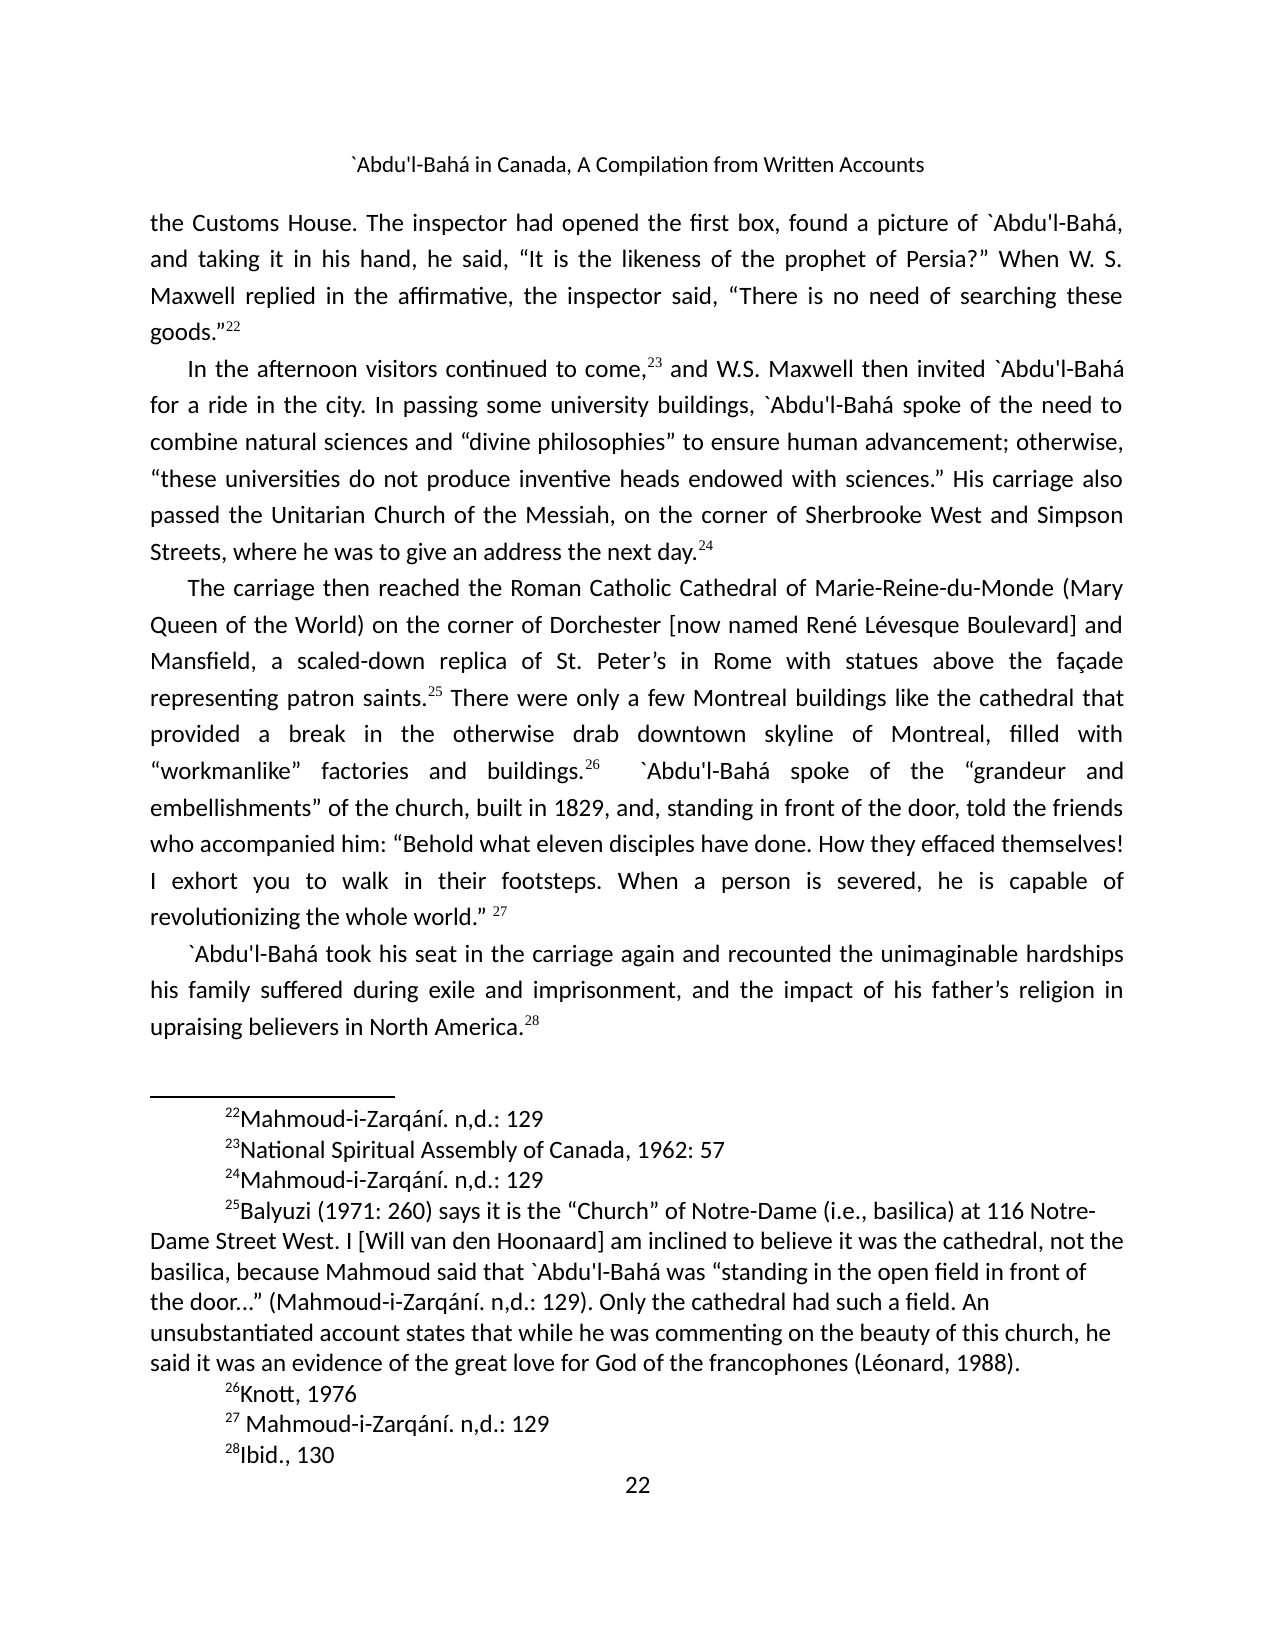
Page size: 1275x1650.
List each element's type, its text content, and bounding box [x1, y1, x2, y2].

text In the afternoon visitors continued to come, and W.S. Maxwell then invited `Abdu'l-Bahá for a ride in the city. In passing some university buildings, `Abdu'l-Bahá spoke of the need to combine natural sciences and “divine philosophies” to ensure human advancement; otherwise, “these universities do not produce inventive heads endowed with sciences.” His carriage also passed the Unitarian Church of the Messiah, on the corner of Sherbrooke West and Simpson Streets, where he was to give an address the next day. [150, 353, 1125, 566]
text the Customs House. The inspector had opened the first box, found a picture of `Abdu'l-Bahá, and taking it in his hand, he said, “It is the likeness of the prophet of Persia?” When W. S. Maxwell replied in the affirmative, the inspector said, “There is no need of searching these goods.” [150, 207, 1125, 347]
text Knott, 1976 [150, 1378, 1125, 1408]
text Balyuzi (1971: 260) says it is the “Church” of Notre-Dame (i.e., basilica) at 116 Notre-Dame Street West. I [Will van den Hoonaard] am inclined to believe it was the cathedral, not the basilica, because Mahmoud said that `Abdu'l-Bahá was “standing in the open field in front of the door...” (Mahmoud-i-Zarqání. n,d.: 129). Only the cathedral had such a field. An unsubstantiated account states that while he was commenting on the beauty of this church, he said it was an evidence of the great love for God of the francophones (Léonard, 1988). [150, 1195, 1125, 1378]
text Mahmoud-i-Zarqání. n,d.: 129 [150, 1103, 1125, 1134]
text Mahmoud-i-Zarqání. n,d.: 129 [150, 1408, 1125, 1439]
text Mahmoud-i-Zarqání. n,d.: 129 [150, 1164, 1125, 1195]
text Ibid., 130 [150, 1439, 1125, 1469]
text `Abdu'l-Bahá took his seat in the carriage again and recounted the unimaginable hardships his family suffered during exile and imprisonment, and the impact of his father’s religion in upraising believers in North America. [150, 938, 1125, 1042]
text National Spiritual Assembly of Canada, 1962: 57 [150, 1134, 1125, 1164]
text The carriage then reached the Roman Catholic Cathedral of Marie-Reine-du-Monde (Mary Queen of the World) on the corner of Dorchester [now named René Lévesque Boulevard] and Mansfield, a scaled-down replica of St. Peter’s in Rome with statues above the façade representing patron saints. There were only a few Montreal buildings like the cathedral that provided a break in the otherwise drab downtown skyline of Montreal, filled with “workmanlike” factories and buildings. `Abdu'l-Bahá spoke of the “grandeur and embellishments” of the church, built in 1829, and, standing in front of the door, told the friends who accompanied him: “Behold what eleven disciples have done. How they effaced themselves! I exhort you to walk in their footsteps. When a person is severed, he is capable of revolutionizing the whole world.” [150, 572, 1125, 932]
